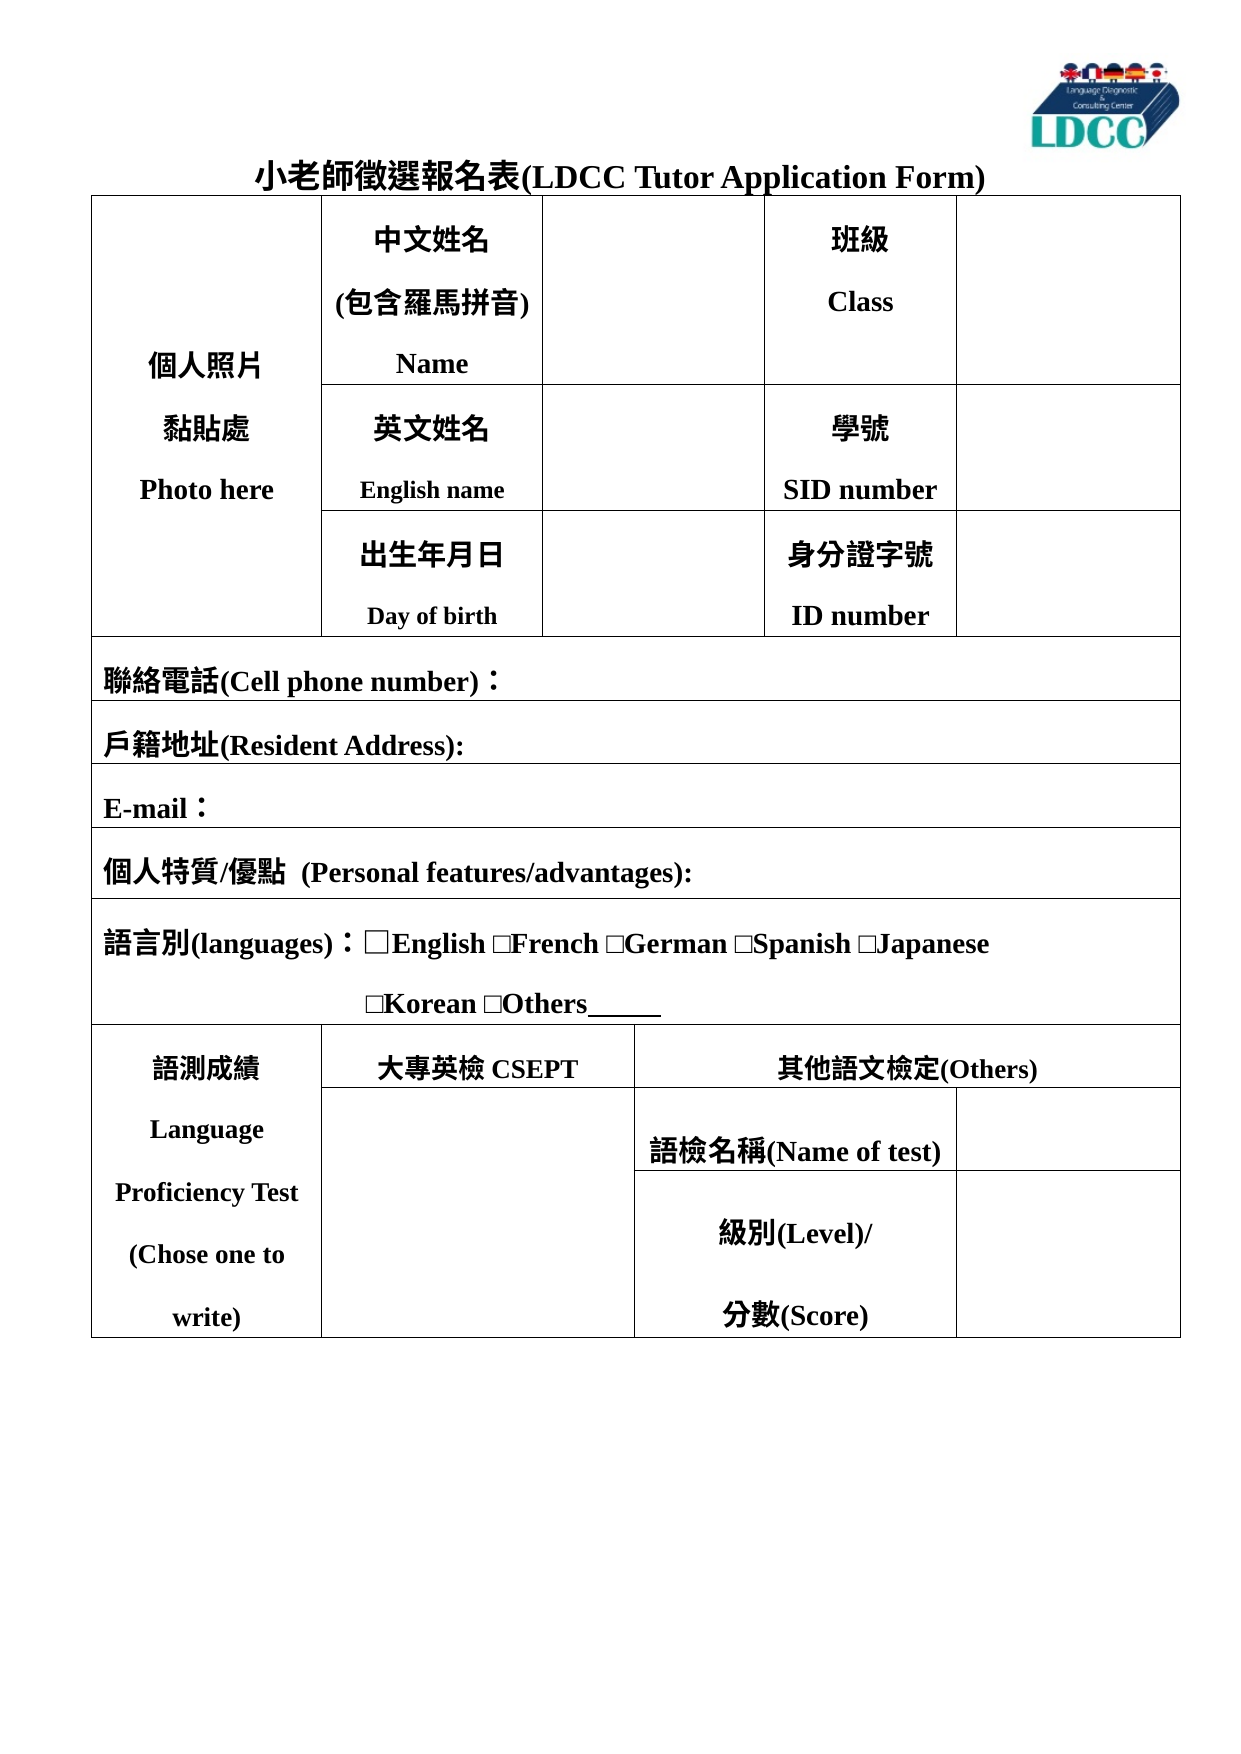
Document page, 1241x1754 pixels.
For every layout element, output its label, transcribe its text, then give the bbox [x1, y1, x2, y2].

table_cell 語言別(languages)：□English □French □German □Spanish □Japanese □Korean □Others [92, 899, 1180, 1024]
table_cell 聯絡電話(Cell phone number)： [92, 637, 1180, 699]
table_header [957, 196, 1180, 384]
table_cell [322, 1088, 634, 1337]
table_header 中文姓名 (包含羅馬拼音) Name [322, 196, 542, 384]
table_cell [957, 511, 1180, 636]
table_cell 學號 SID number [765, 385, 956, 510]
table_cell 語測成績 Language Proficiency Test (Chose one to write) [92, 1025, 321, 1337]
table_cell 個人特質/優點 (Personal features/advantages): [92, 828, 1180, 898]
table_cell 大專英檢CSEPT [322, 1025, 634, 1087]
table_cell 戶籍地址(Resident Address): [92, 701, 1180, 763]
table_cell [543, 511, 764, 636]
text 小老師徵選報名表(LDCC Tutor Application Form) [118, 133, 1122, 195]
table_header 個人照片 黏貼處 Photo here [92, 196, 321, 636]
table_cell [543, 385, 764, 510]
table_cell 身分證字號 ID number [765, 511, 956, 636]
table_cell 其他語文檢定(Others) [635, 1025, 1180, 1087]
table_cell 出生年月日 Day of birth [322, 511, 542, 636]
table_cell 級別(Level)/ 分數(Score) [635, 1171, 956, 1337]
table_header 班級 Class [765, 196, 956, 384]
table_cell 英文姓名 English name [322, 385, 542, 510]
table_cell 語檢名稱(Name of test) [635, 1088, 956, 1169]
table_cell E-mail： [92, 764, 1180, 827]
table_cell [957, 1171, 1180, 1337]
table_header [543, 196, 764, 384]
table_cell [957, 385, 1180, 510]
table_cell [957, 1088, 1180, 1169]
